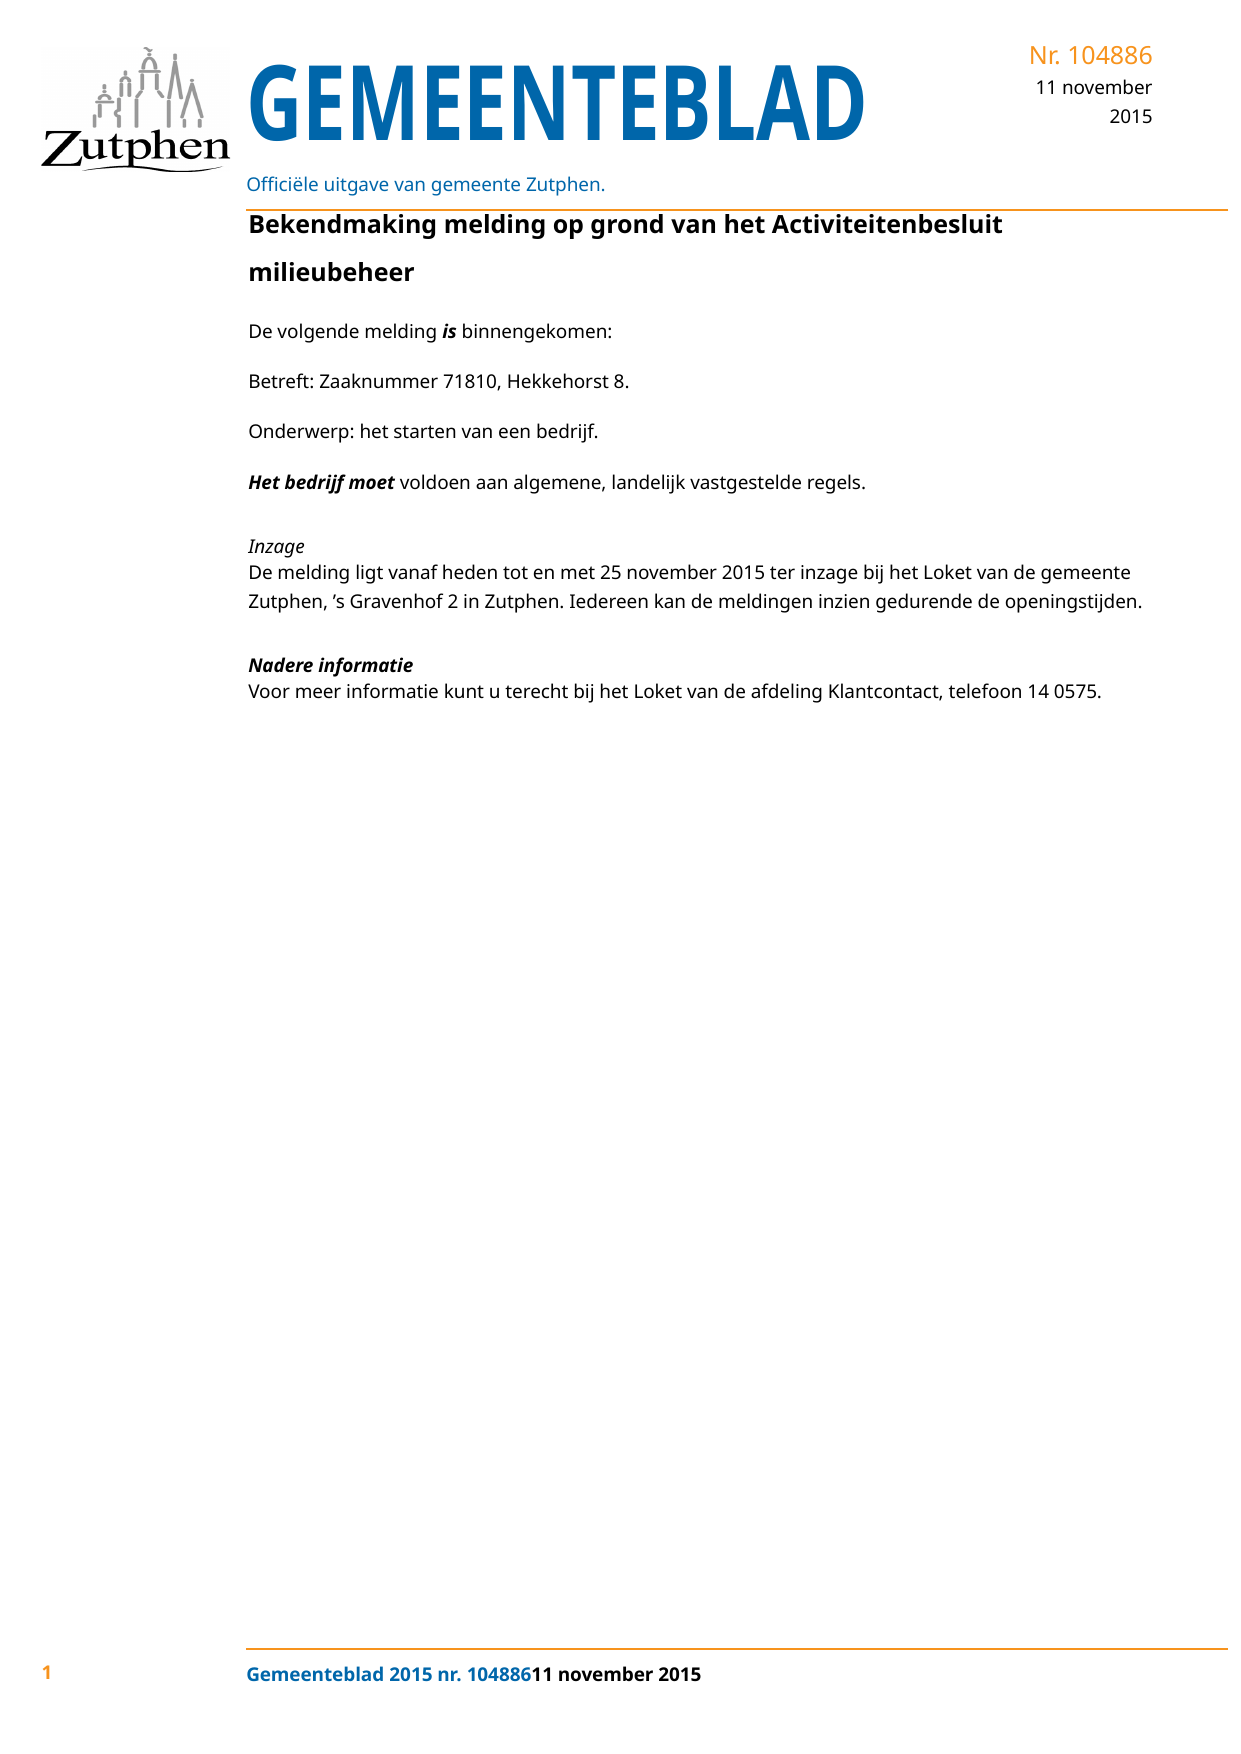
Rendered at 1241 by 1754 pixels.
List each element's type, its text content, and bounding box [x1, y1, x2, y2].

text Voor meer informatie kunt u terecht bij het Loket van de afdeling Klantcontact, telefoon 14 0575. [248, 678, 1152, 704]
text Nadere informatie [248, 652, 1152, 678]
text Betreft: Zaaknummer 71810, Hekkehorst 8. [248, 368, 1152, 394]
text Onderwerp: het starten van een bedrijf. [248, 419, 1152, 444]
text Bekendmaking melding op grond van het Activiteitenbesluit milieubeheer [248, 211, 1152, 288]
picture [41, 47, 231, 172]
text De melding ligt vanaf heden tot en met 25 november 2015 ter inzage bij het Loket van de gemeente Zutphen, ’s Gravenhof 2 in Zutphen. Iedereen kan de meldingen inzien gedurende de openingstijden. [248, 559, 1152, 614]
text Inzage [248, 533, 1152, 559]
text De volgende melding is binnengekomen: [248, 318, 1152, 344]
text Het bedrijf moet voldoen aan algemene, landelijk vastgestelde regels. [248, 469, 1152, 495]
